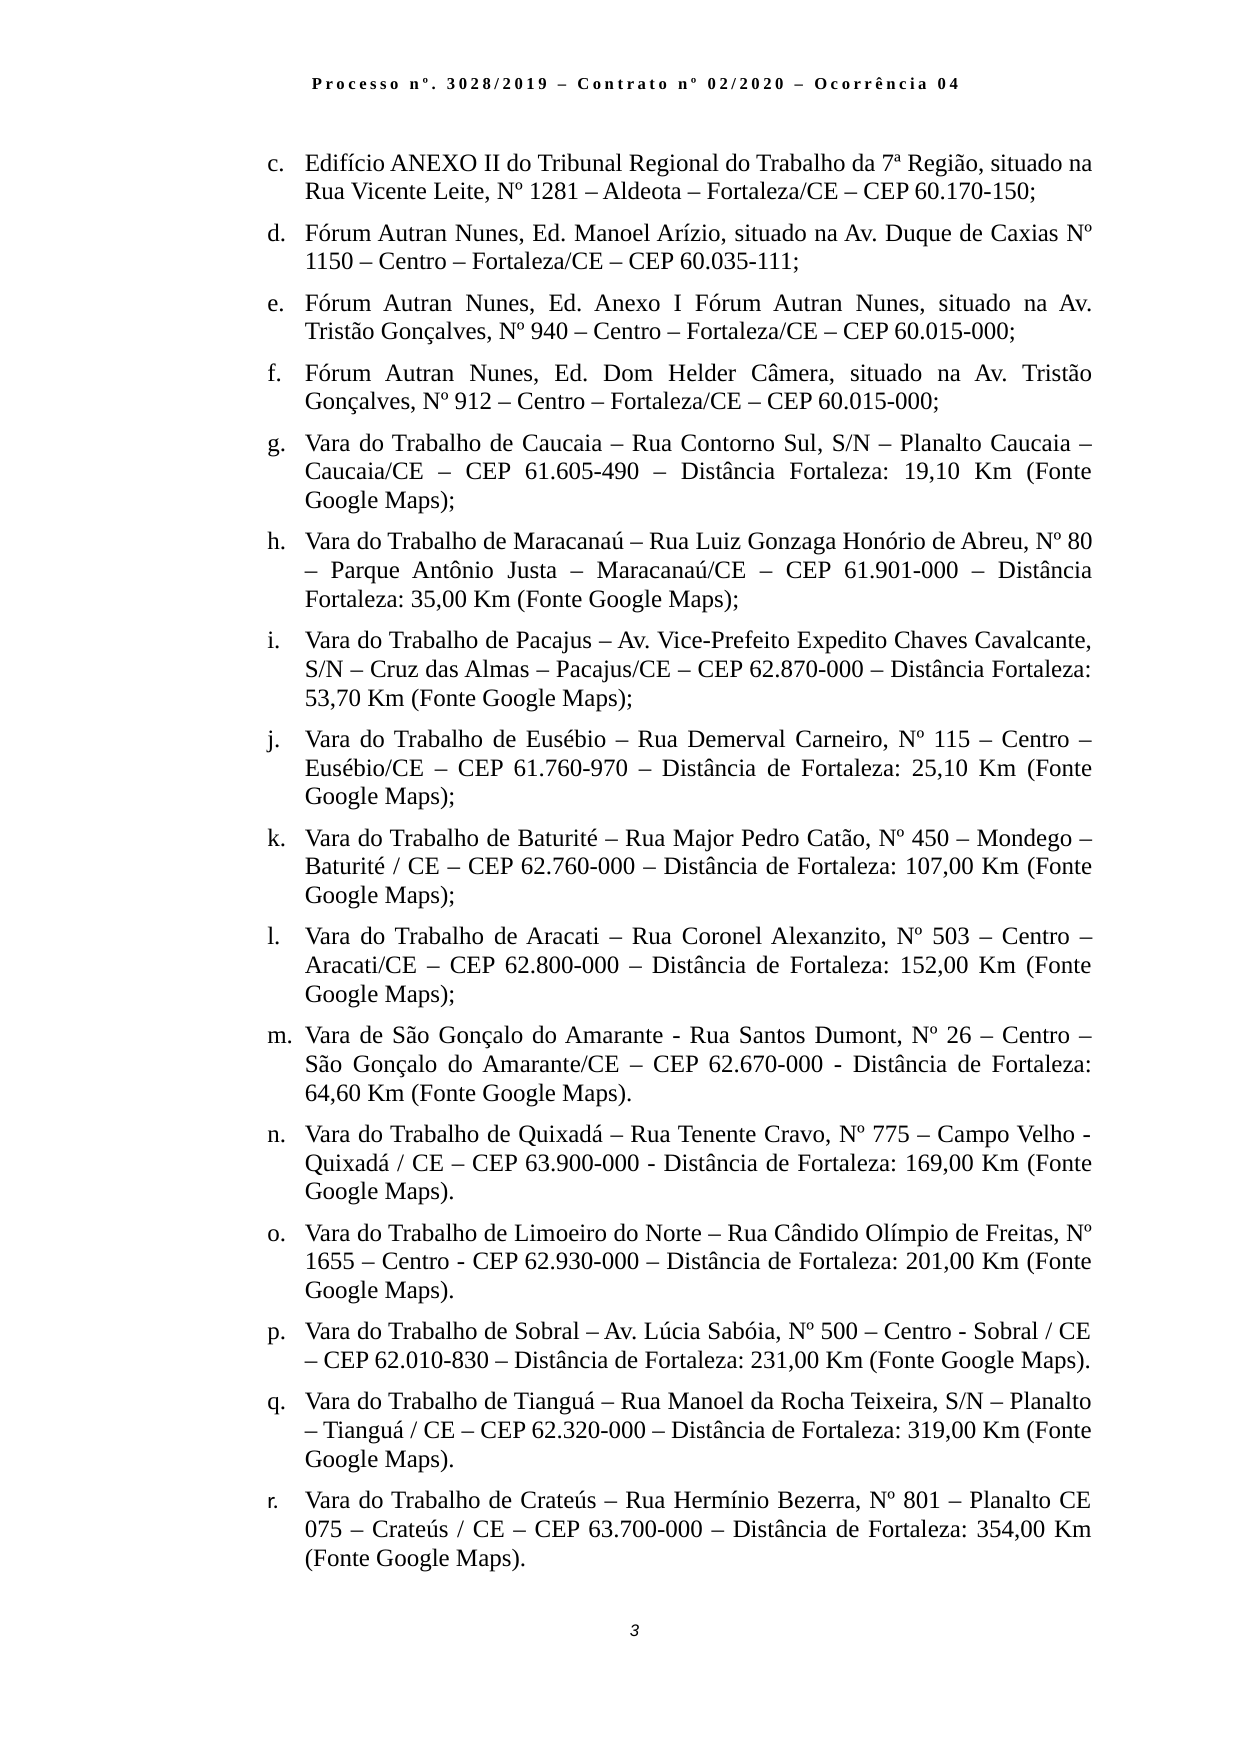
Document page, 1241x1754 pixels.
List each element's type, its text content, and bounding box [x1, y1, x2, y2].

list Fórum Autran Nunes, Ed. Manoel Arízio, situado na Av. Duque de Caxias Nº 1150 – Centro – Fortaleza/CE – CEP 60.035-111; [267, 218, 1093, 275]
list Vara do Trabalho de Aracati – Rua Coronel Alexanzito, Nº 503 – Centro – Aracati/CE – CEP 62.800-000 – Distância de Fortaleza: 152,00 Km (Fonte Google Maps); [267, 921, 1093, 1008]
list Edifício ANEXO II do Tribunal Regional do Trabalho da 7ª Região, situado na Rua Vicente Leite, Nº 1281 – Aldeota – Fortaleza/CE – CEP 60.170-150; [267, 148, 1093, 205]
list Vara do Trabalho de Pacajus – Av. Vice-Prefeito Expedito Chaves Cavalcante, S/N – Cruz das Almas – Pacajus/CE – CEP 62.870-000 – Distância Fortaleza: 53,70 Km (Fonte Google Maps); [267, 625, 1093, 711]
list Vara do Trabalho de Maracanaú – Rua Luiz Gonzaga Honório de Abreu, Nº 80 – Parque Antônio Justa – Maracanaú/CE – CEP 61.901-000 – Distância Fortaleza: 35,00 Km (Fonte Google Maps); [267, 526, 1093, 613]
list Vara do Trabalho de Eusébio – Rua Demerval Carneiro, Nº 115 – Centro – Eusébio/CE – CEP 61.760-970 – Distância de Fortaleza: 25,10 Km (Fonte Google Maps); [267, 724, 1093, 810]
list Fórum Autran Nunes, Ed. Dom Helder Câmera, situado na Av. Tristão Gonçalves, Nº 912 – Centro – Fortaleza/CE – CEP 60.015-000; [267, 358, 1093, 415]
list Fórum Autran Nunes, Ed. Anexo I Fórum Autran Nunes, situado na Av. Tristão Gonçalves, Nº 940 – Centro – Fortaleza/CE – CEP 60.015-000; [267, 288, 1093, 345]
list Vara do Trabalho de Baturité – Rua Major Pedro Catão, Nº 450 – Mondego – Baturité / CE – CEP 62.760-000 – Distância de Fortaleza: 107,00 Km (Fonte Google Maps); [267, 823, 1093, 909]
list Vara do Trabalho de Sobral – Av. Lúcia Sabóia, Nº 500 – Centro - Sobral / CE – CEP 62.010-830 – Distância de Fortaleza: 231,00 Km (Fonte Google Maps). [267, 1316, 1093, 1374]
list Vara do Trabalho de Crateús – Rua Hermínio Bezerra, Nº 801 – Planalto CE 075 – Crateús / CE – CEP 63.700-000 – Distância de Fortaleza: 354,00 Km (Fonte Google Maps). [267, 1485, 1093, 1572]
list Vara do Trabalho de Tianguá – Rua Manoel da Rocha Teixeira, S/N – Planalto – Tianguá / CE – CEP 62.320-000 – Distância de Fortaleza: 319,00 Km (Fonte Google Maps). [267, 1386, 1093, 1473]
list Vara do Trabalho de Quixadá – Rua Tenente Cravo, Nº 775 – Campo Velho - Quixadá / CE – CEP 63.900-000 - Distância de Fortaleza: 169,00 Km (Fonte Google Maps). [267, 1119, 1093, 1205]
list Vara do Trabalho de Limoeiro do Norte – Rua Cândido Olímpio de Freitas, Nº 1655 – Centro - CEP 62.930-000 – Distância de Fortaleza: 201,00 Km (Fonte Google Maps). [267, 1218, 1093, 1304]
list Vara do Trabalho de Caucaia – Rua Contorno Sul, S/N – Planalto Caucaia – Caucaia/CE – CEP 61.605-490 – Distância Fortaleza: 19,10 Km (Fonte Google Maps); [267, 428, 1093, 514]
list Vara de São Gonçalo do Amarante - Rua Santos Dumont, Nº 26 – Centro – São Gonçalo do Amarante/CE – CEP 62.670-000 - Distância de Fortaleza: 64,60 Km (Fonte Google Maps). [267, 1020, 1093, 1106]
